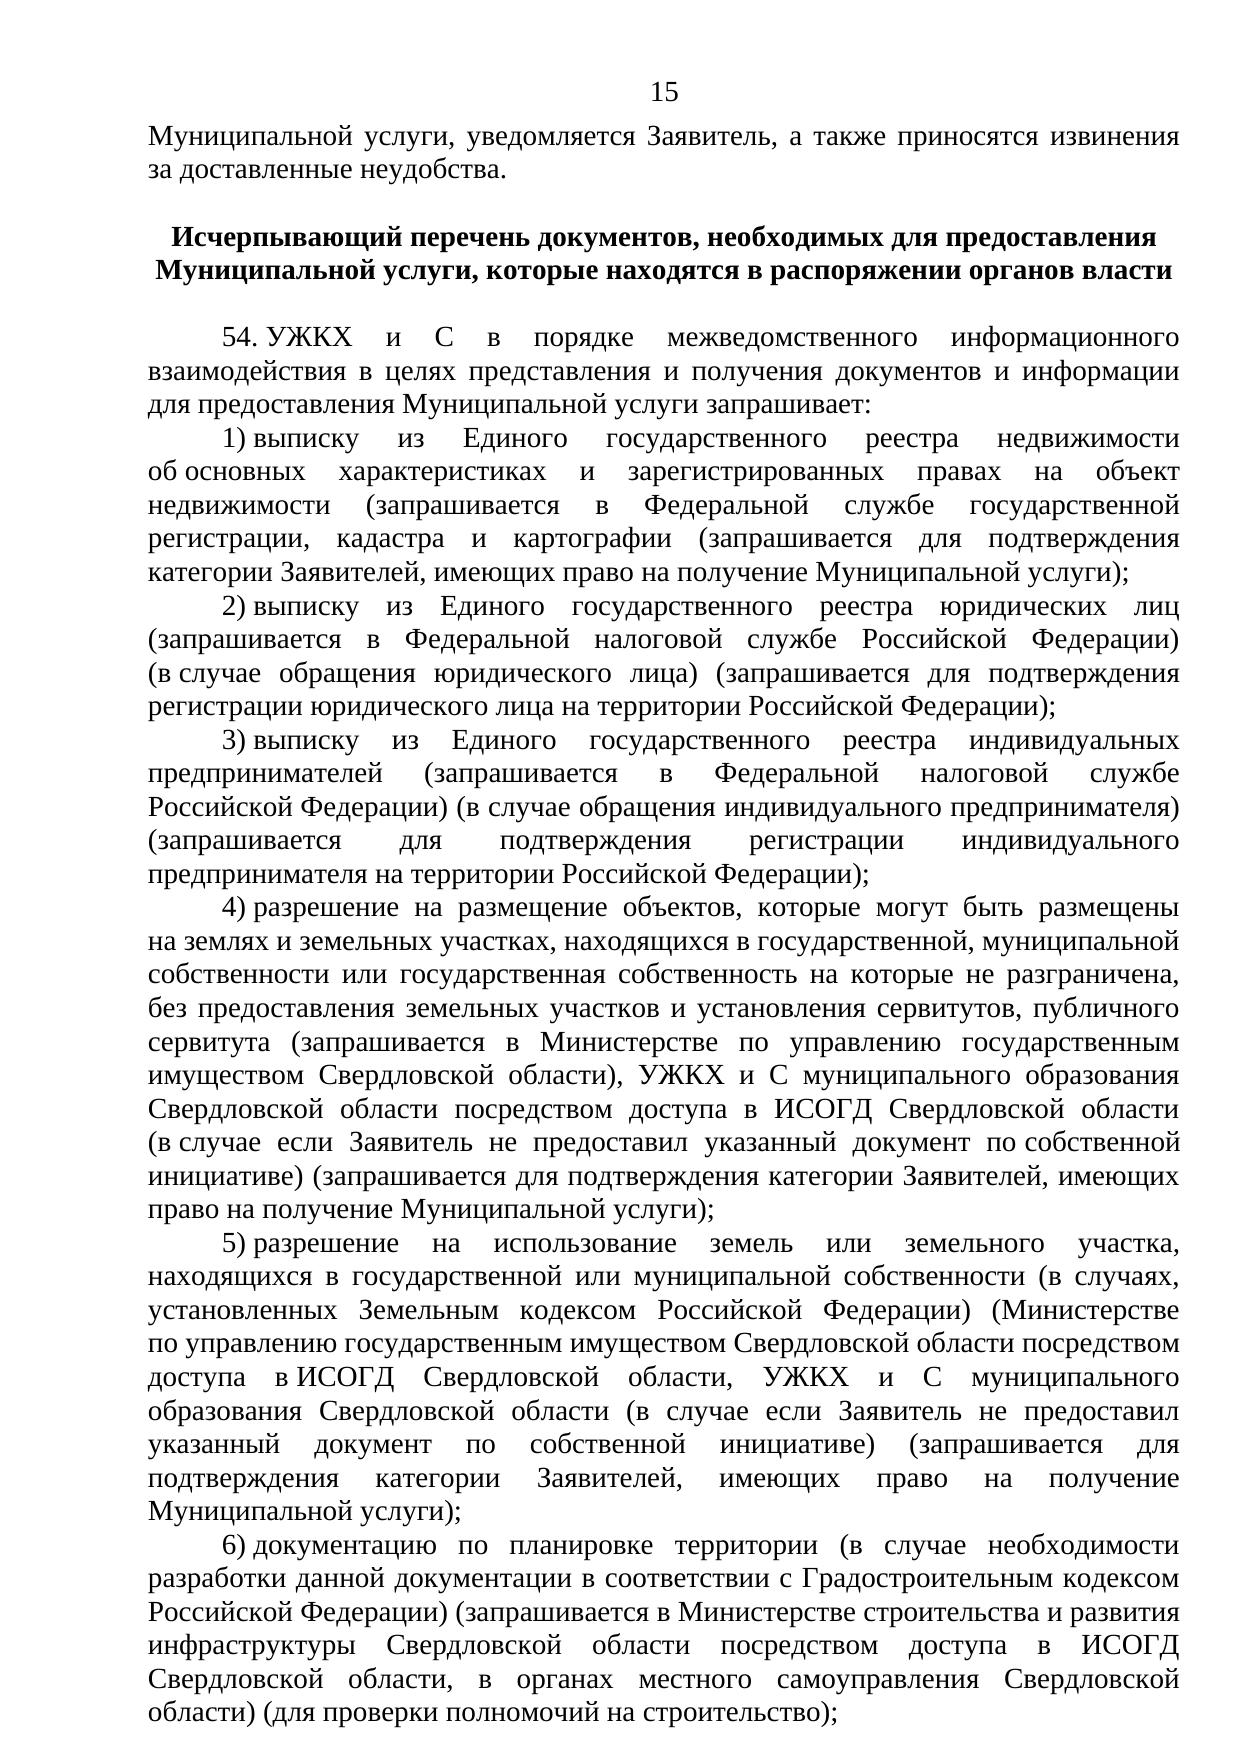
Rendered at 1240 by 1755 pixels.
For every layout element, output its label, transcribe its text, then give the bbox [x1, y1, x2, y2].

text 3) выписку из Единого государственного реестра индивидуальных предпринимателей (запрашивается в Федеральной налоговой службе Российской Федерации) (в случае обращения индивидуального предпринимателя) (запрашивается для подтверждения регистрации индивидуального предпринимателя на территории Российской Федерации); [148, 722, 1181, 889]
text 5) разрешение на использование земель или земельного участка, находящихся в государственной или муниципальной собственности (в случаях, установленных Земельным кодексом Российской Федерации) (Министерстве по управлению государственным имуществом Свердловской области посредством доступа в ИСОГД Свердловской области, УЖКХ и С муниципального образования Свердловской области (в случае если Заявитель не предоставил указанный документ по собственной инициативе) (запрашивается для подтверждения категории Заявителей, имеющих право на получение Муниципальной услуги); [148, 1225, 1181, 1527]
text 1) выписку из Единого государственного реестра недвижимости об основных характеристиках и зарегистрированных правах на объект недвижимости (запрашивается в Федеральной службе государственной регистрации, кадастра и картографии (запрашивается для подтверждения категории Заявителей, имеющих право на получение Муниципальной услуги); [148, 420, 1181, 588]
text 2) выписку из Единого государственного реестра юридических лиц (запрашивается в Федеральной налоговой службе Российской Федерации) (в случае обращения юридического лица) (запрашивается для подтверждения регистрации юридического лица на территории Российской Федерации); [148, 588, 1181, 722]
text Исчерпывающий перечень документов, необходимых для предоставления Муниципальной услуги, которые находятся в распоряжении органов власти [148, 219, 1181, 286]
text 54. УЖКХ и С в порядке межведомственного информационного взаимодействия в целях представления и получения документов и информации для предоставления Муниципальной услуги запрашивает: [148, 319, 1181, 420]
text 4) разрешение на размещение объектов, которые могут быть размещены на землях и земельных участках, находящихся в государственной, муниципальной собственности или государственная собственность на которые не разграничена, без предоставления земельных участков и установления сервитутов, публичного сервитута (запрашивается в Министерстве по управлению государственным имуществом Свердловской области), УЖКХ и С муниципального образования Свердловской области посредством доступа в ИСОГД Свердловской области (в случае если Заявитель не предоставил указанный документ по собственной инициативе) (запрашивается для подтверждения категории Заявителей, имеющих право на получение Муниципальной услуги); [148, 889, 1181, 1225]
text Муниципальной услуги, уведомляется Заявитель, а также приносятся извинения за доставленные неудобства. [148, 118, 1181, 185]
text 6) документацию по планировке территории (в случае необходимости разработки данной документации в соответствии с Градостроительным кодексом Российской Федерации) (запрашивается в Министерстве строительства и развития инфраструктуры Свердловской области посредством доступа в ИСОГД Свердловской области, в органах местного самоуправления Свердловской области) (для проверки полномочий на строительство); [148, 1527, 1181, 1728]
